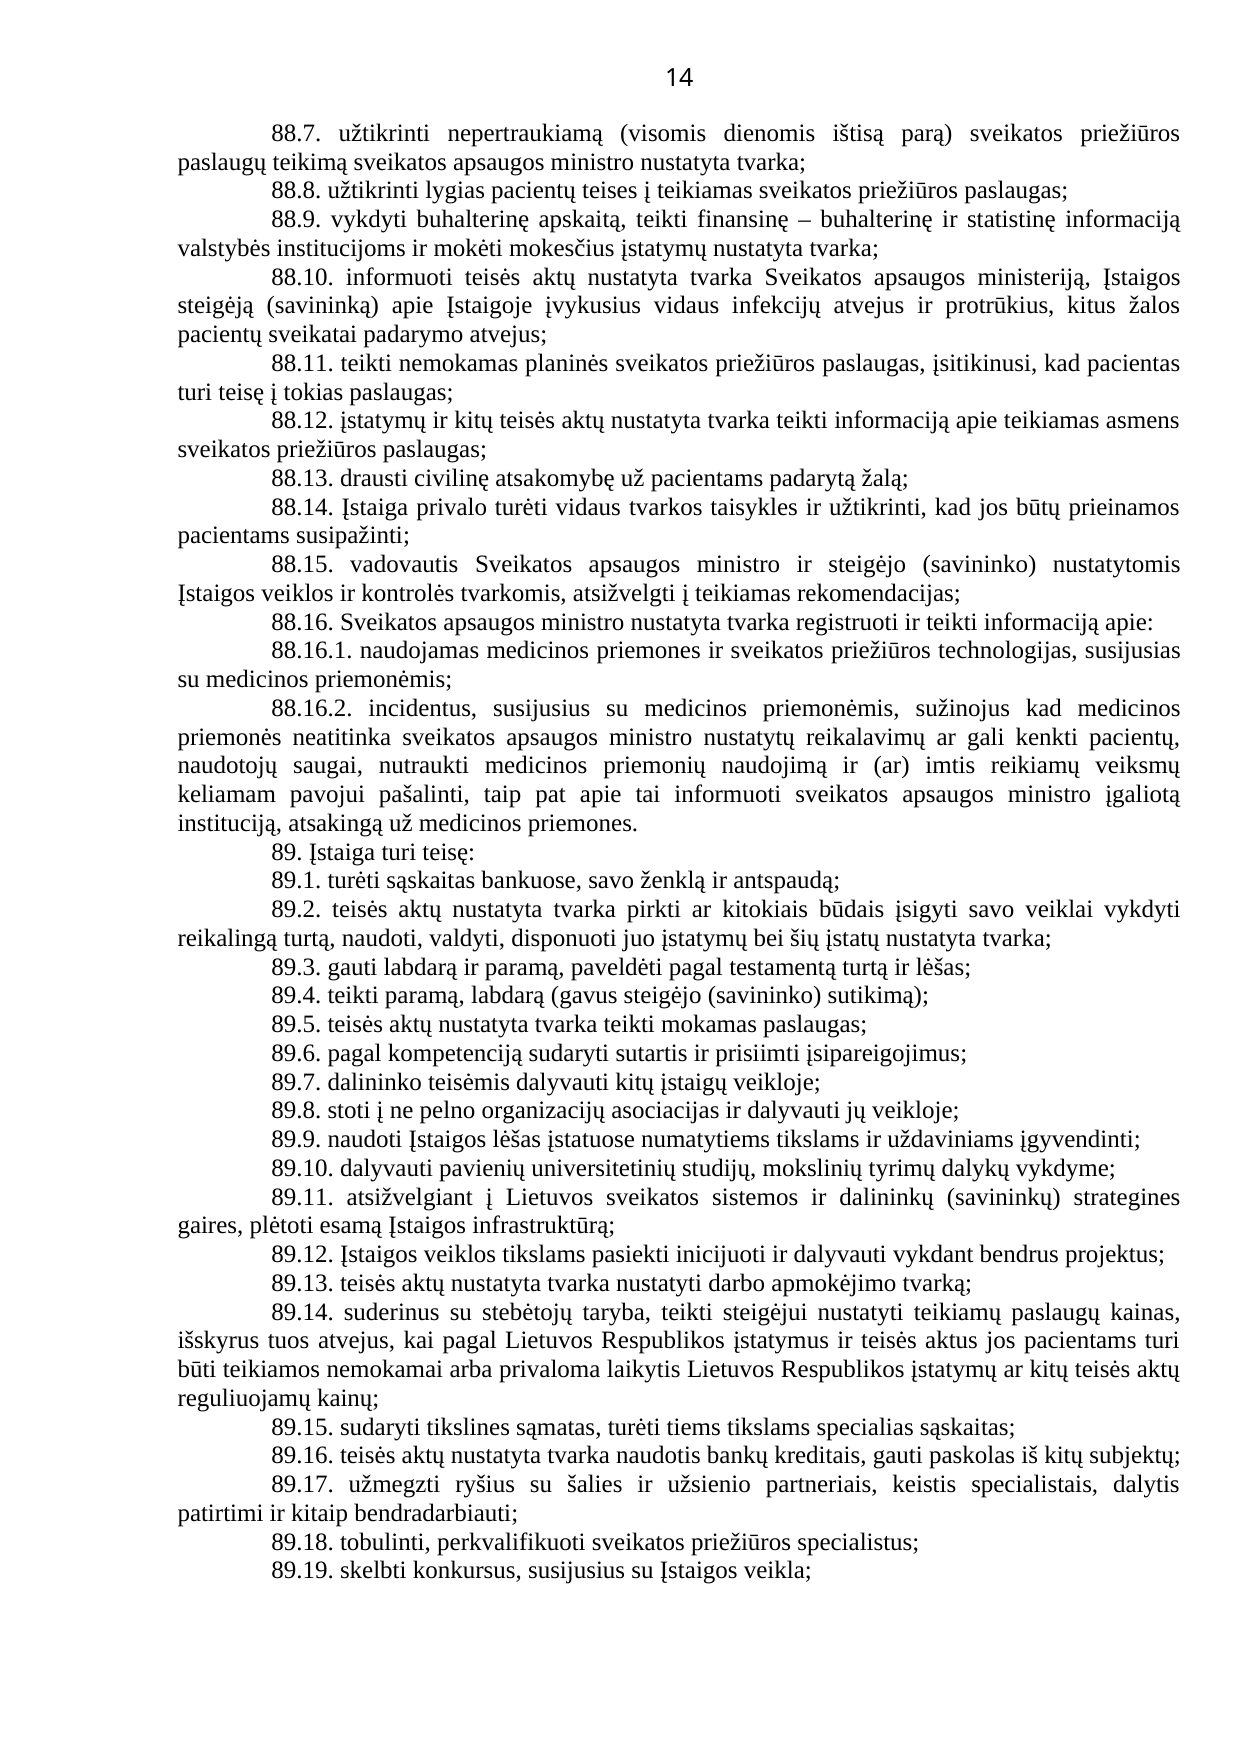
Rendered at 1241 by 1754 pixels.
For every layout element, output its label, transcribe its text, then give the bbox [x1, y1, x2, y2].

text 89.5. teisės aktų nustatyta tvarka teikti mokamas paslaugas; [177, 1009, 1181, 1038]
text 88.7. užtikrinti nepertraukiamą (visomis dienomis ištisą parą) sveikatos priežiūros paslaugų teikimą sveikatos apsaugos ministro nustatyta tvarka; [177, 118, 1181, 176]
text 88.15. vadovautis Sveikatos apsaugos ministro ir steigėjo (savininko) nustatytomis Įstaigos veiklos ir kontrolės tvarkomis, atsižvelgti į teikiamas rekomendacijas; [177, 549, 1181, 607]
text 89.6. pagal kompetenciją sudaryti sutartis ir prisiimti įsipareigojimus; [177, 1038, 1181, 1067]
text 89. Įstaiga turi teisę: [177, 837, 1181, 866]
text 88.12. įstatymų ir kitų teisės aktų nustatyta tvarka teikti informaciją apie teikiamas asmens sveikatos priežiūros paslaugas; [177, 406, 1181, 463]
text 89.11. atsižvelgiant į Lietuvos sveikatos sistemos ir dalininkų (savininkų) strategines gaires, plėtoti esamą Įstaigos infrastruktūrą; [177, 1182, 1181, 1239]
text 89.10. dalyvauti pavienių universitetinių studijų, mokslinių tyrimų dalykų vykdyme; [177, 1153, 1181, 1182]
text 88.13. drausti civilinę atsakomybę už pacientams padarytą žalą; [177, 463, 1181, 492]
text 88.16.2. incidentus, susijusius su medicinos priemonėmis, sužinojus kad medicinos priemonės neatitinka sveikatos apsaugos ministro nustatytų reikalavimų ar gali kenkti pacientų, naudotojų saugai, nutraukti medicinos priemonių naudojimą ir (ar) imtis reikiamų veiksmų keliamam pavojui pašalinti, taip pat apie tai informuoti sveikatos apsaugos ministro įgaliotą instituciją, atsakingą už medicinos priemones. [177, 693, 1181, 837]
text 89.12. Įstaigos veiklos tikslams pasiekti inicijuoti ir dalyvauti vykdant bendrus projektus; [177, 1239, 1181, 1268]
text 89.19. skelbti konkursus, susijusius su Įstaigos veikla; [177, 1556, 1181, 1584]
text 88.8. užtikrinti lygias pacientų teises į teikiamas sveikatos priežiūros paslaugas; [177, 176, 1181, 204]
text 88.16. Sveikatos apsaugos ministro nustatyta tvarka registruoti ir teikti informaciją apie: [177, 607, 1181, 636]
text 88.11. teikti nemokamas planinės sveikatos priežiūros paslaugas, įsitikinusi, kad pacientas turi teisę į tokias paslaugas; [177, 348, 1181, 406]
text 88.16.1. naudojamas medicinos priemones ir sveikatos priežiūros technologijas, susijusias su medicinos priemonėmis; [177, 636, 1181, 693]
text 88.9. vykdyti buhalterinę apskaitą, teikti finansinę – buhalterinę ir statistinę informaciją valstybės institucijoms ir mokėti mokesčius įstatymų nustatyta tvarka; [177, 204, 1181, 262]
text 89.15. sudaryti tikslines sąmatas, turėti tiems tikslams specialias sąskaitas; [177, 1412, 1181, 1441]
text 89.17. užmegzti ryšius su šalies ir užsienio partneriais, keistis specialistais, dalytis patirtimi ir kitaip bendradarbiauti; [177, 1469, 1181, 1527]
text 89.18. tobulinti, perkvalifikuoti sveikatos priežiūros specialistus; [177, 1527, 1181, 1556]
text 89.14. suderinus su stebėtojų taryba, teikti steigėjui nustatyti teikiamų paslaugų kainas, išskyrus tuos atvejus, kai pagal Lietuvos Respublikos įstatymus ir teisės aktus jos pacientams turi būti teikiamos nemokamai arba privaloma laikytis Lietuvos Respublikos įstatymų ar kitų teisės aktų reguliuojamų kainų; [177, 1297, 1181, 1412]
text 89.9. naudoti Įstaigos lėšas įstatuose numatytiems tikslams ir uždaviniams įgyvendinti; [177, 1124, 1181, 1153]
text 89.4. teikti paramą, labdarą (gavus steigėjo (savininko) sutikimą); [177, 981, 1181, 1009]
text 88.10. informuoti teisės aktų nustatyta tvarka Sveikatos apsaugos ministeriją, Įstaigos steigėją (savininką) apie Įstaigoje įvykusius vidaus infekcijų atvejus ir protrūkius, kitus žalos pacientų sveikatai padarymo atvejus; [177, 262, 1181, 348]
text 89.3. gauti labdarą ir paramą, paveldėti pagal testamentą turtą ir lėšas; [177, 952, 1181, 981]
text 89.8. stoti į ne pelno organizacijų asociacijas ir dalyvauti jų veikloje; [177, 1096, 1181, 1124]
text 89.7. dalininko teisėmis dalyvauti kitų įstaigų veikloje; [177, 1067, 1181, 1096]
text 89.16. teisės aktų nustatyta tvarka naudotis bankų kreditais, gauti paskolas iš kitų subjektų; [177, 1441, 1181, 1469]
text 89.2. teisės aktų nustatyta tvarka pirkti ar kitokiais būdais įsigyti savo veiklai vykdyti reikalingą turtą, naudoti, valdyti, disponuoti juo įstatymų bei šių įstatų nustatyta tvarka; [177, 894, 1181, 952]
text 89.13. teisės aktų nustatyta tvarka nustatyti darbo apmokėjimo tvarką; [177, 1268, 1181, 1297]
text 88.14. Įstaiga privalo turėti vidaus tvarkos taisykles ir užtikrinti, kad jos būtų prieinamos pacientams susipažinti; [177, 492, 1181, 549]
text 89.1. turėti sąskaitas bankuose, savo ženklą ir antspaudą; [177, 866, 1181, 894]
